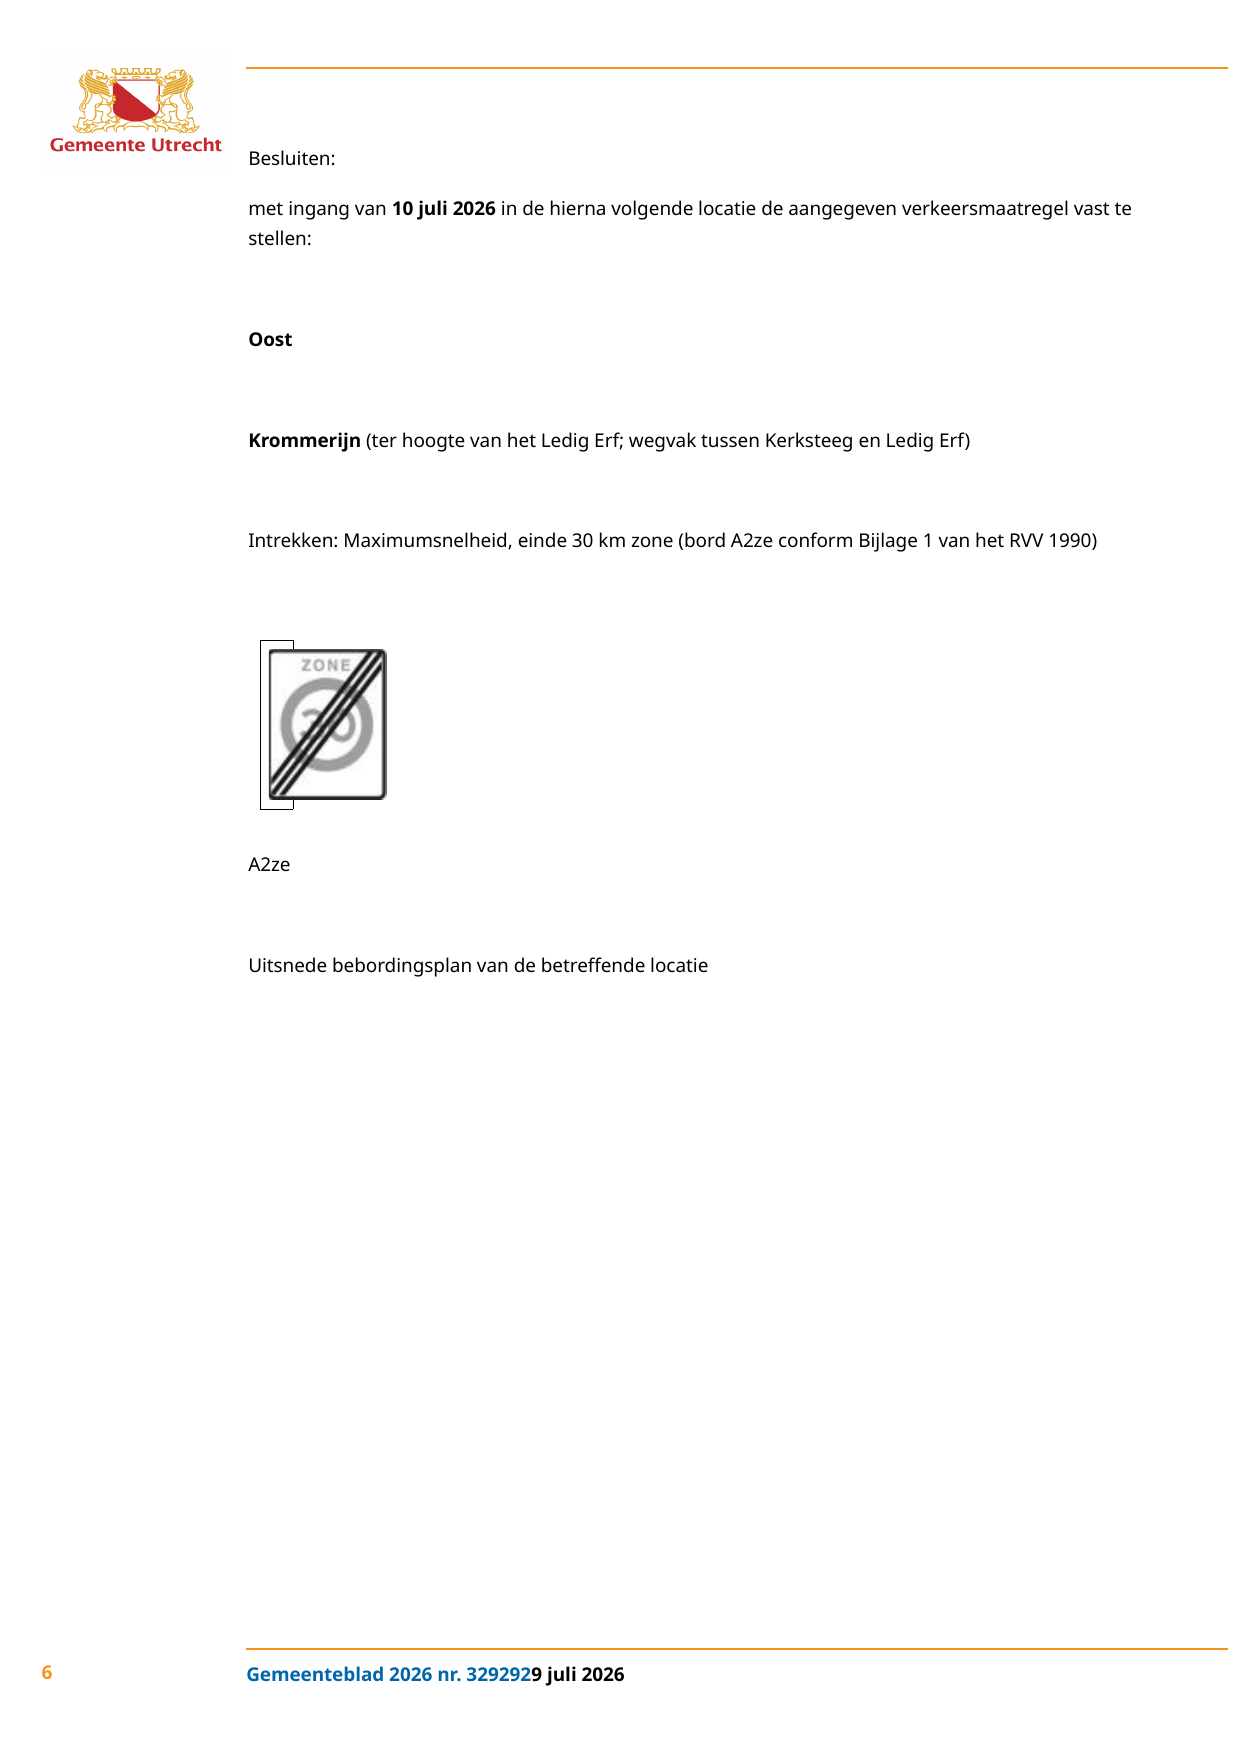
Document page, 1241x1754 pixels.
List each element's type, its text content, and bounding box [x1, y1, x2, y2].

text Intrekken: Maximumsnelheid, einde 30 km zone (bord A2ze conform Bijlage 1 van het RVV 1990) [248, 528, 1152, 553]
text Oost [248, 326, 1152, 352]
text Besluiten: [248, 145, 1152, 171]
picture [268, 649, 387, 800]
text Krommerijn (ter hoogte van het Ledig Erf; wegvak tussen Kerksteeg en Ledig Erf) [248, 427, 1152, 453]
text A2ze [248, 851, 1152, 877]
text Uitsnede bebordingsplan van de betreffende locatie [248, 952, 1152, 978]
text met ingang van 10 juli 2026 in de hierna volgende locatie de aangegeven verkeersmaatregel vast te stellen: [248, 196, 1152, 251]
picture [41, 47, 231, 172]
